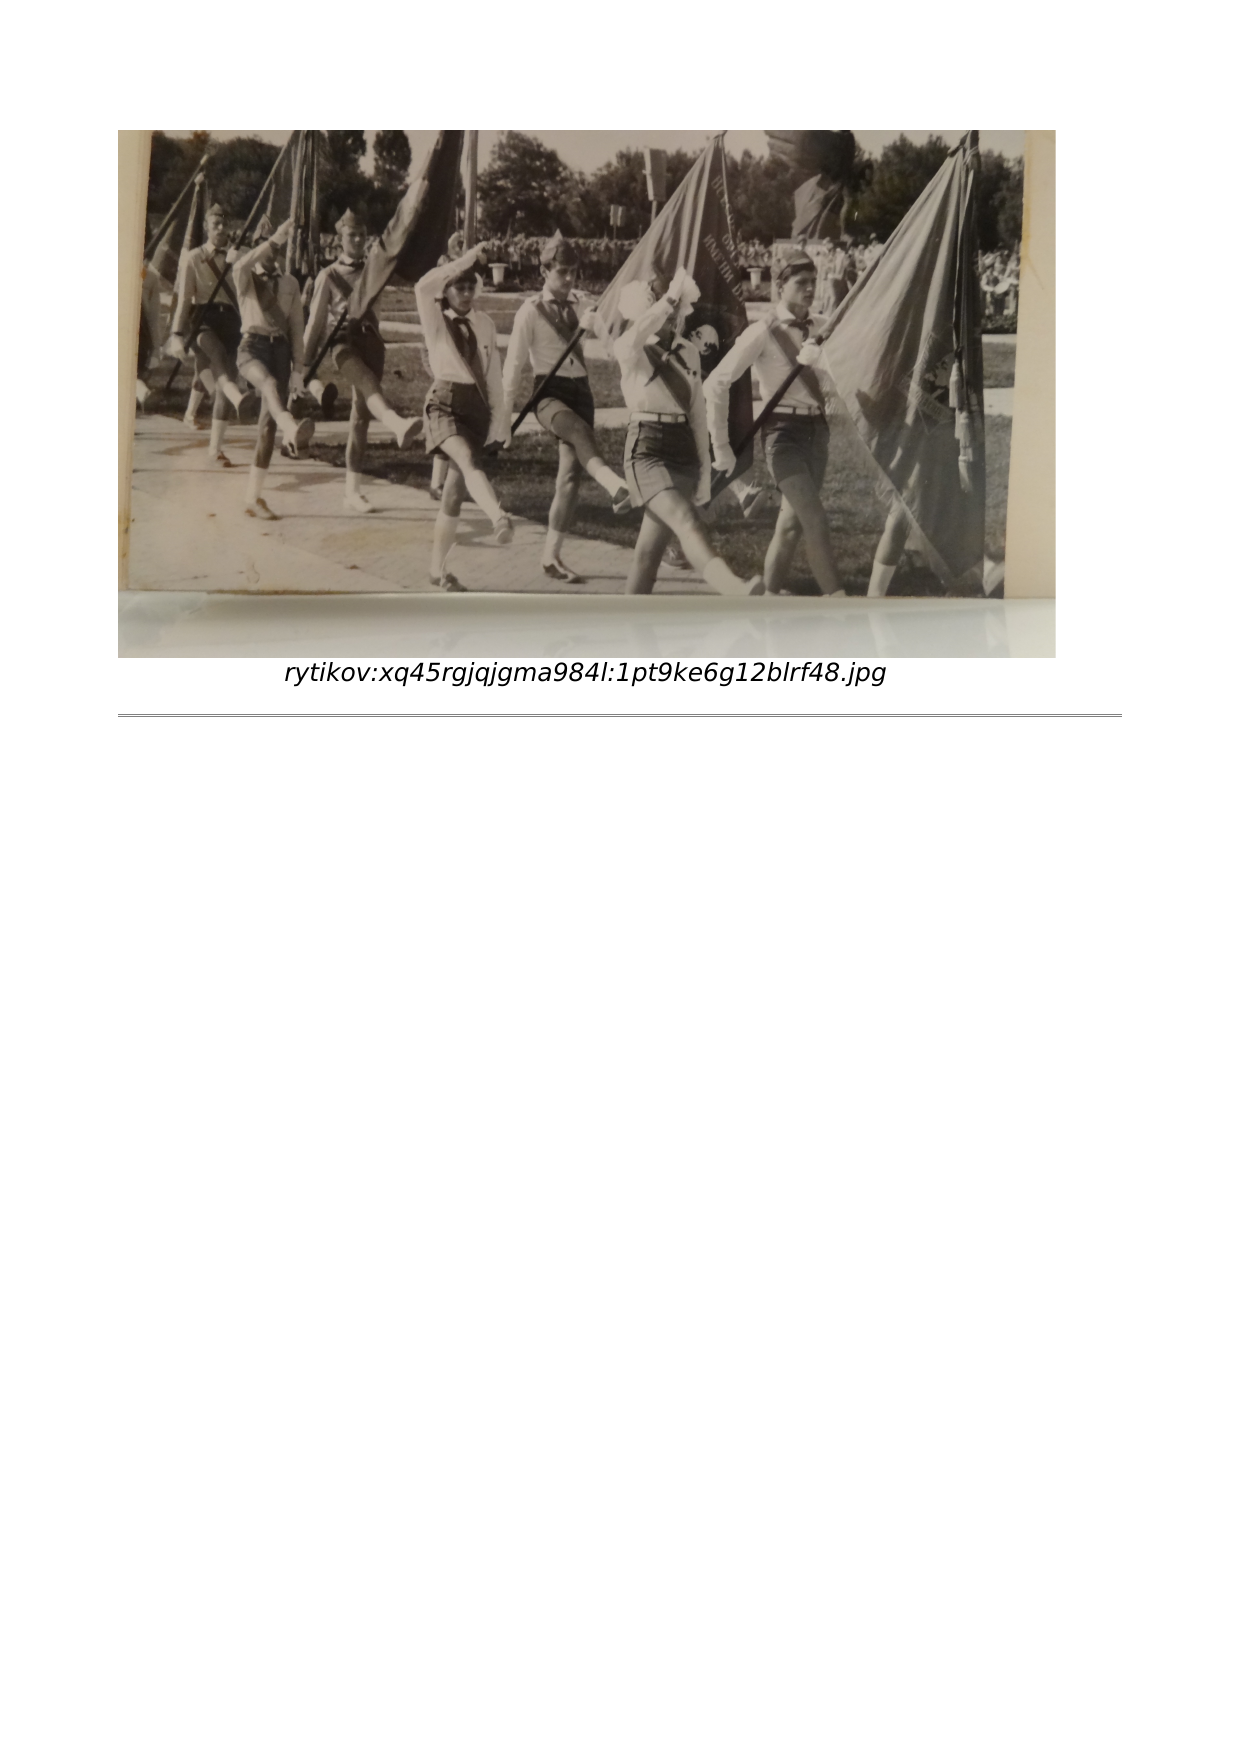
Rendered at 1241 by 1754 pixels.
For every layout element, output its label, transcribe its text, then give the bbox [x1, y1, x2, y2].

picture [118, 130, 1056, 658]
text rytikov:xq45rgjqjgma984l:1pt9ke6g12blrf48.jpg [118, 658, 1056, 687]
